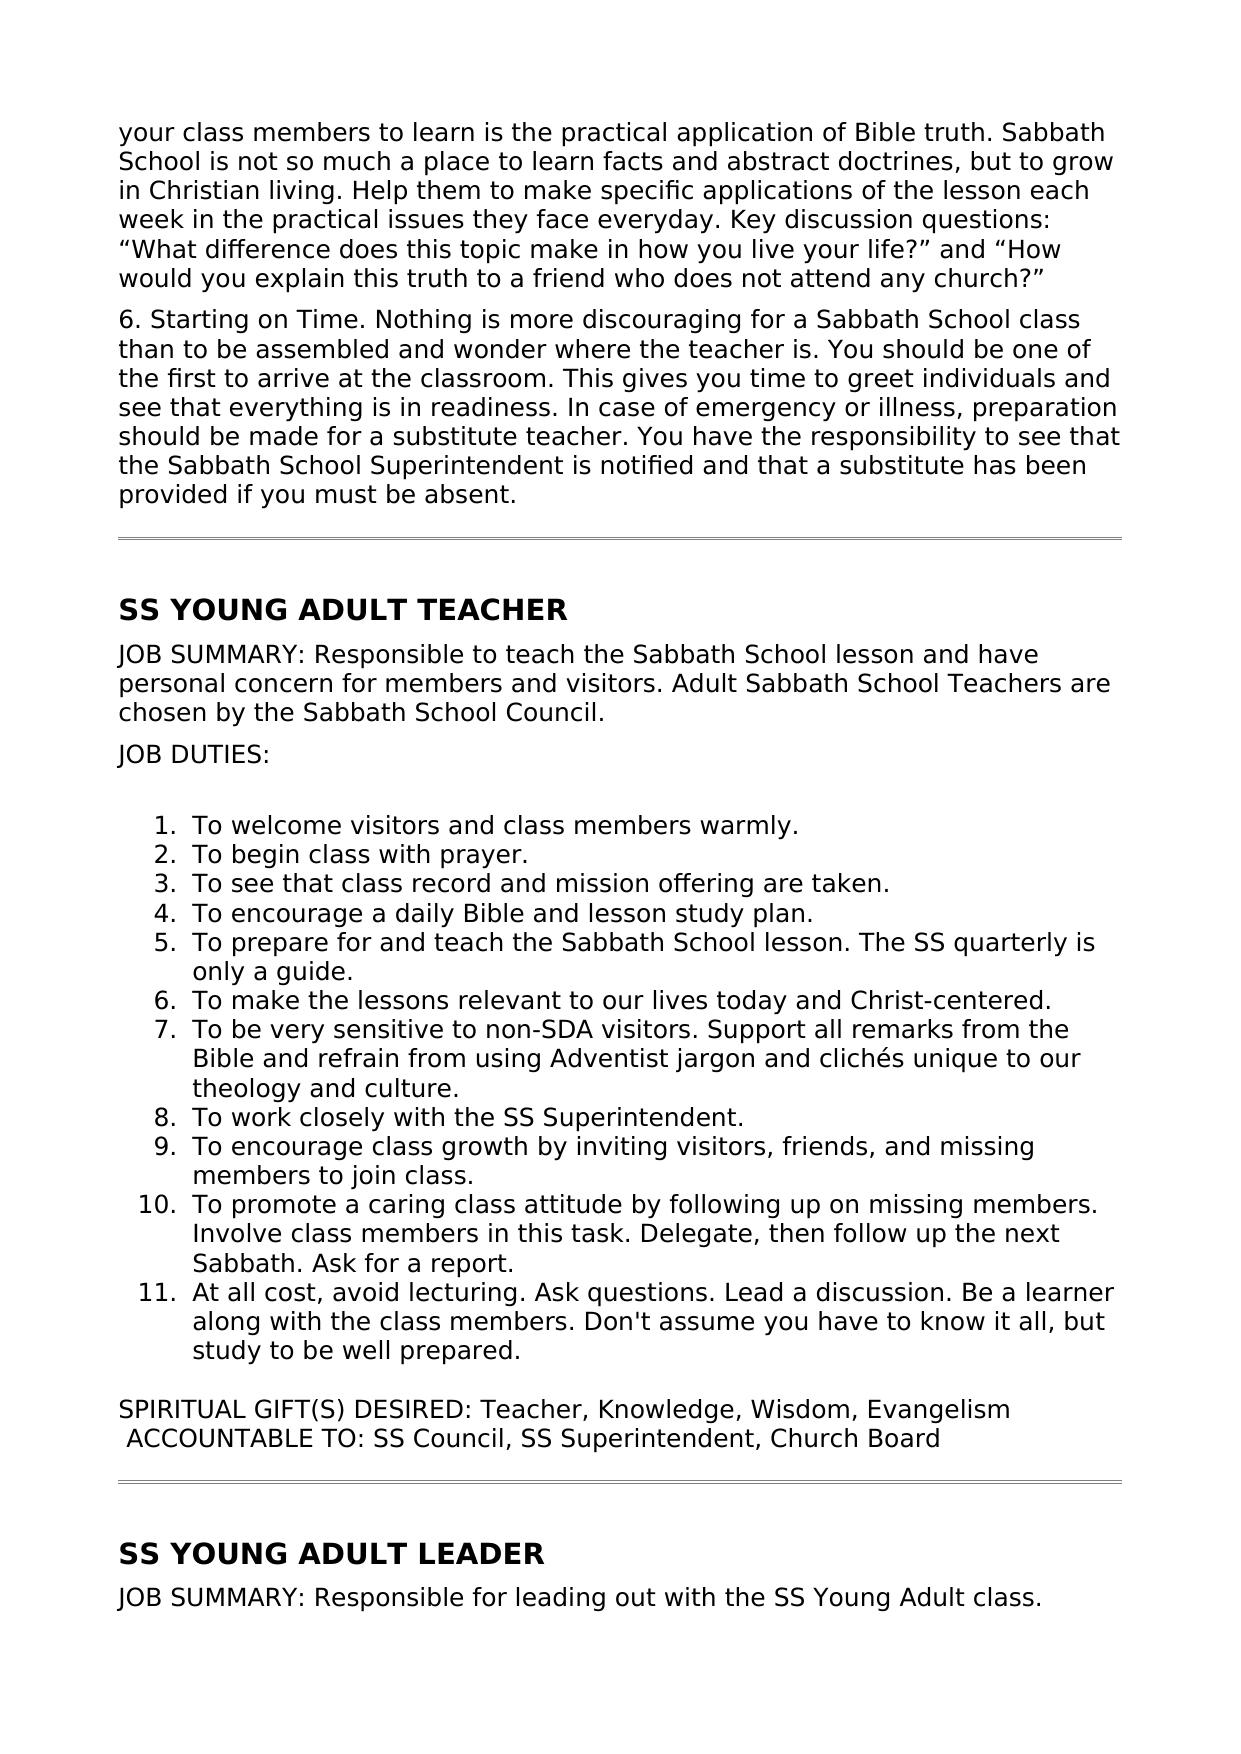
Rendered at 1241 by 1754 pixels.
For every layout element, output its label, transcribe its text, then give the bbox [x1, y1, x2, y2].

list To begin class with prayer. [177, 840, 1122, 869]
subtitle SS YOUNG ADULT TEACHER [118, 594, 1122, 628]
text 6. Starting on Time. Nothing is more discouraging for a Sabbath School class than to be assembled and wonder where the teacher is. You should be one of the first to arrive at the classroom. This gives you time to greet individuals and see that everything is in readiness. In case of emergency or illness, preparation should be made for a substitute teacher. You have the responsibility to see that the Sabbath School Superintendent is notified and that a substitute has been provided if you must be absent. [118, 306, 1122, 510]
list To work closely with the SS Superintendent. [177, 1103, 1122, 1132]
list To be very sensitive to non-SDA visitors. Support all remarks from the Bible and refrain from using Adventist jargon and clichés unique to our theology and culture. [177, 1015, 1122, 1103]
list At all cost, avoid lecturing. Ask questions. Lead a discussion. Be a learner along with the class members. Don't assume you have to know it all, but study to be well prepared. [177, 1278, 1122, 1365]
list To welcome visitors and class members warmly. [177, 811, 1122, 840]
list To make the lessons relevant to our lives today and Christ-centered. [177, 986, 1122, 1015]
list To encourage a daily Bible and lesson study plan. [177, 899, 1122, 928]
list To prepare for and teach the Sabbath School lesson. The SS quarterly is only a guide. [177, 928, 1122, 986]
list To promote a caring class attitude by following up on missing members. Involve class members in this task. Delegate, then follow up the next Sabbath. Ask for a report. [177, 1190, 1122, 1278]
text JOB SUMMARY: Responsible to teach the Sabbath School lesson and have personal concern for members and visitors. Adult Sabbath School Teachers are chosen by the Sabbath School Council. [118, 640, 1122, 728]
text JOB SUMMARY: Responsible for leading out with the SS Young Adult class. [118, 1583, 1122, 1613]
list To encourage class growth by inviting visitors, friends, and missing members to join class. [177, 1132, 1122, 1190]
text SPIRITUAL GIFT(S) DESIRED: Teacher, Knowledge, Wisdom, Evangelism ACCOUNTABLE TO: SS Council, SS Superintendent, Church Board [118, 1395, 1122, 1453]
text JOB DUTIES: [118, 740, 1122, 769]
subtitle SS YOUNG ADULT LEADER [118, 1537, 1122, 1571]
text your class members to learn is the practical application of Bible truth. Sabbath School is not so much a place to learn facts and abstract doctrines, but to grow in Christian living. Help them to make specific applications of the lesson each week in the practical issues they face everyday. Key discussion questions: “What difference does this topic make in how you live your life?” and “How would you explain this truth to a friend who does not attend any church?” [118, 118, 1122, 293]
list To see that class record and mission offering are taken. [177, 869, 1122, 899]
